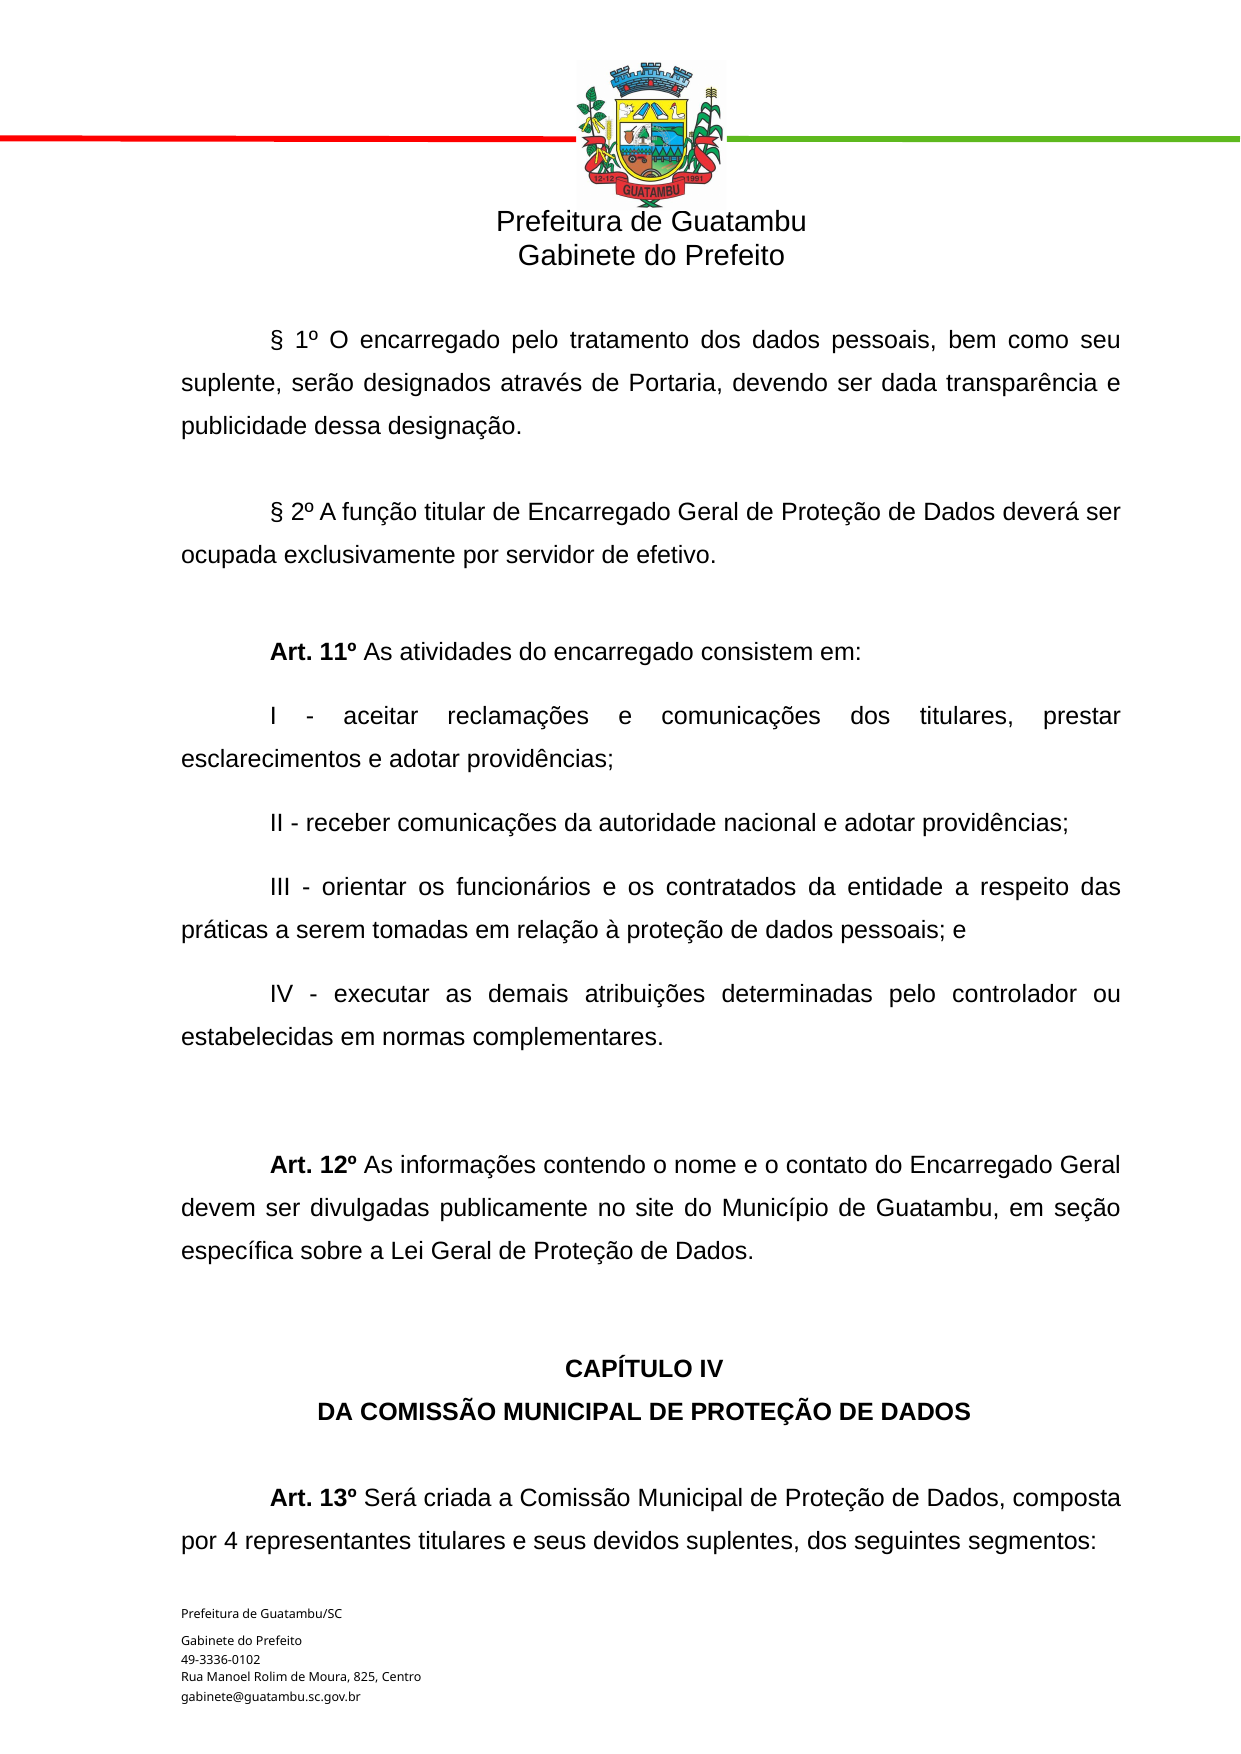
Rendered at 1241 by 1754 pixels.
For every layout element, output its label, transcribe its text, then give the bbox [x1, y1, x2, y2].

text Art. 11º As atividades do encarregado consistem em: [181, 637, 1122, 666]
text I - aceitar reclamações e comunicações dos titulares, prestar esclarecimentos e adotar providências; [181, 701, 1122, 773]
text Art. 12º As informações contendo o nome e o contato do Encarregado Geral devem ser divulgadas publicamente no site do Município de Guatambu, em seção específica sobre a Lei Geral de Proteção de Dados. [181, 1150, 1122, 1265]
text DA COMISSÃO MUNICIPAL DE PROTEÇÃO DE DADOS [166, 1397, 1122, 1426]
text CAPÍTULO IV [166, 1354, 1122, 1382]
text § 2º A função titular de Encarregado Geral de Proteção de Dados deverá ser ocupada exclusivamente por servidor de efetivo. [181, 497, 1122, 569]
text II - receber comunicações da autoridade nacional e adotar providências; [181, 808, 1122, 837]
text Art. 13º Será criada a Comissão Municipal de Proteção de Dados, composta por 4 representantes titulares e seus devidos suplentes, dos seguintes segmentos: [181, 1483, 1122, 1555]
text III - orientar os funcionários e os contratados da entidade a respeito das práticas a serem tomadas em relação à proteção de dados pessoais; e [181, 872, 1122, 944]
text IV - executar as demais atribuições determinadas pelo controlador ou estabelecidas em normas complementares. [181, 979, 1122, 1051]
text § 1º O encarregado pelo tratamento dos dados pessoais, bem como seu suplente, serão designados através de Portaria, devendo ser dada transparência e publicidade dessa designação. [181, 324, 1122, 439]
